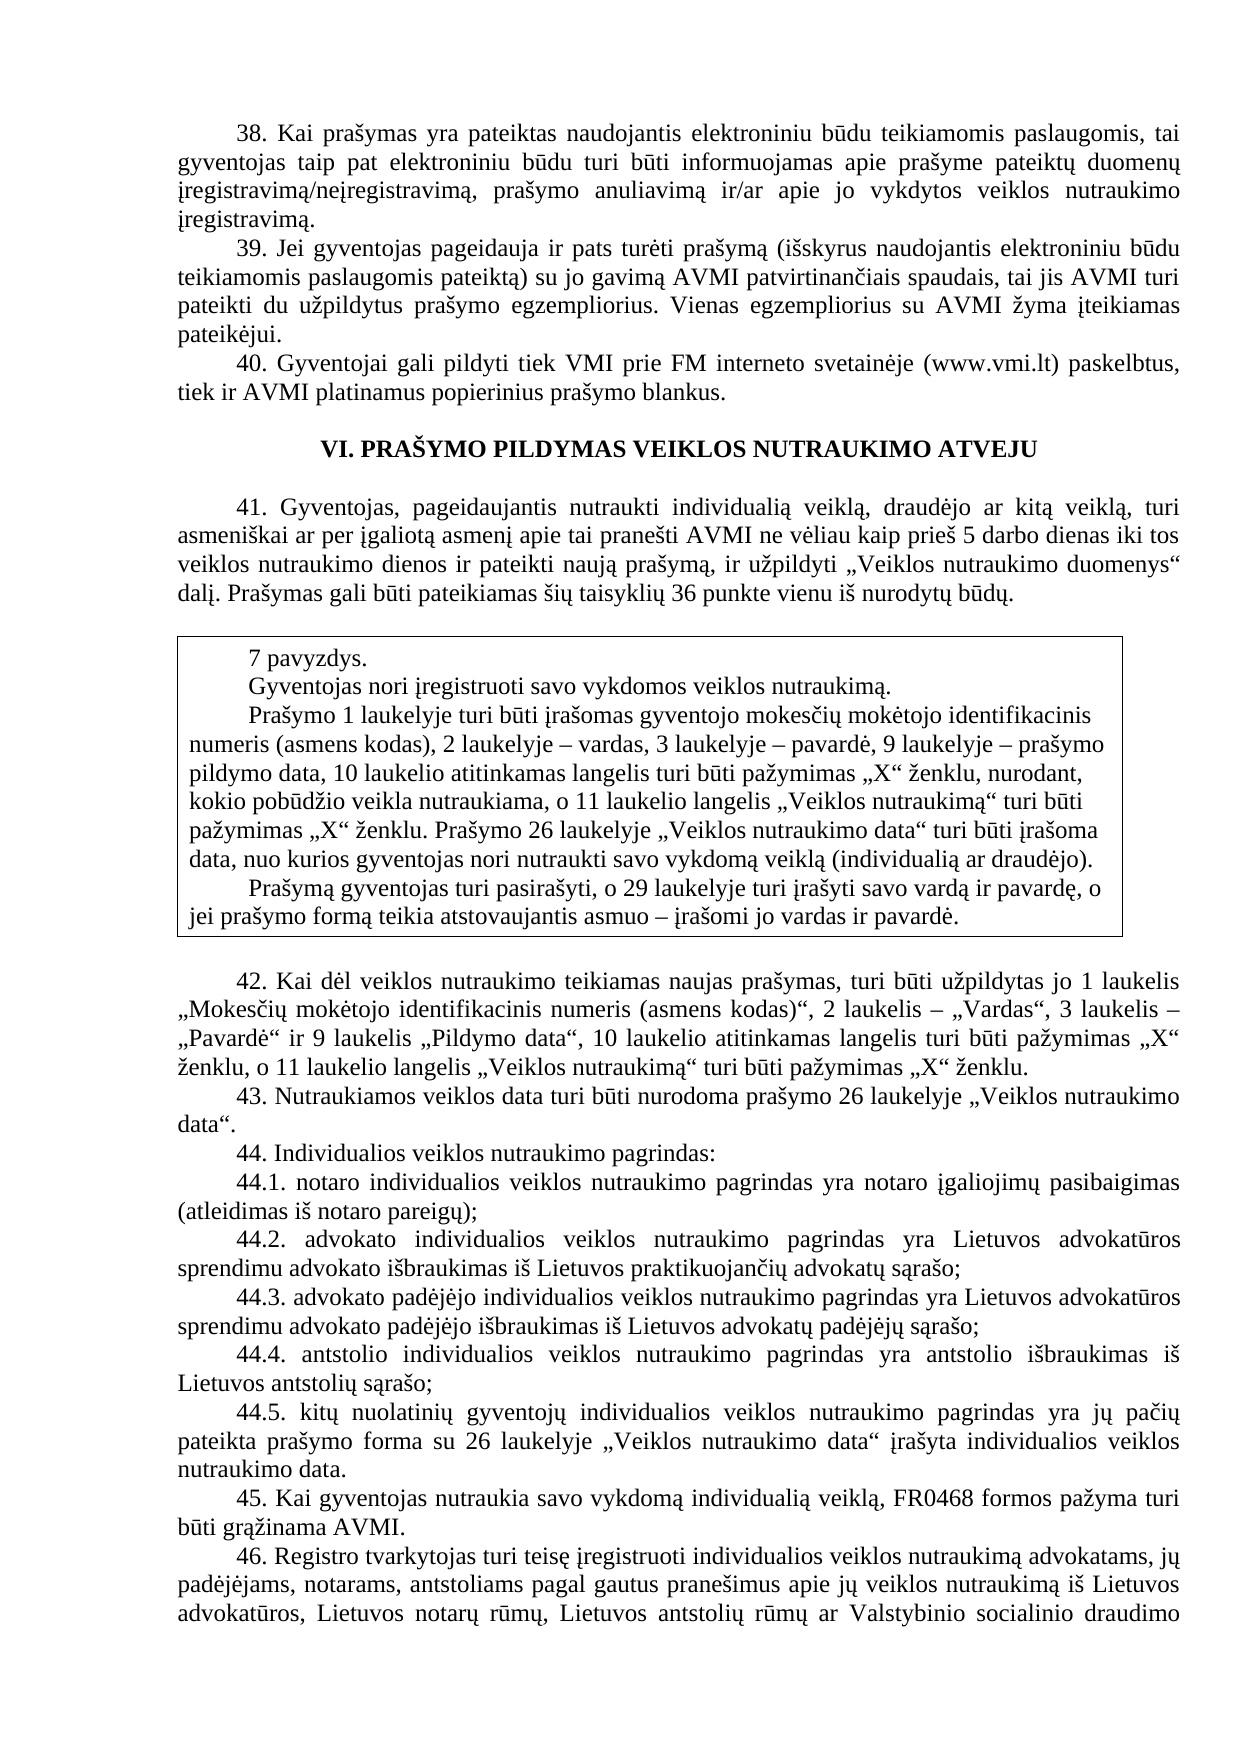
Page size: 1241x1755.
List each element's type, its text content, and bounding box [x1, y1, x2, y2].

text 38. Kai prašymas yra pateiktas naudojantis elektroniniu būdu teikiamomis paslaugomis, tai gyventojas taip pat elektroniniu būdu turi būti informuojamas apie prašyme pateiktų duomenų įregistravimą/neįregistravimą, prašymo anuliavimą ir/ar apie jo vykdytos veiklos nutraukimo įregistravimą. [177, 118, 1181, 233]
text 44.5. kitų nuolatinių gyventojų individualios veiklos nutraukimo pagrindas yra jų pačių pateikta prašymo forma su 26 laukelyje „Veiklos nutraukimo data“ įrašyta individualios veiklos nutraukimo data. [177, 1397, 1181, 1483]
text 41. Gyventojas, pageidaujantis nutraukti individualią veiklą, draudėjo ar kitą veiklą, turi asmeniškai ar per įgaliotą asmenį apie tai pranešti AVMI ne vėliau kaip prieš 5 darbo dienas iki tos veiklos nutraukimo dienos ir pateikti naują prašymą, ir užpildyti „Veiklos nutraukimo duomenys“ dalį. Prašymas gali būti pateikiamas šių taisyklių 36 punkte vienu iš nurodytų būdų. [177, 492, 1181, 607]
text 43. Nutraukiamos veiklos data turi būti nurodoma prašymo 26 laukelyje „Veiklos nutraukimo data“. [177, 1081, 1181, 1138]
text 40. Gyventojai gali pildyti tiek VMI prie FM interneto svetainėje (www.vmi.lt) paskelbtus, tiek ir AVMI platinamus popierinius prašymo blankus. [177, 348, 1181, 406]
text 46. Registro tvarkytojas turi teisę įregistruoti individualios veiklos nutraukimą advokatams, jų padėjėjams, notarams, antstoliams pagal gautus pranešimus apie jų veiklos nutraukimą iš Lietuvos advokatūros, Lietuvos notarų rūmų, Lietuvos antstolių rūmų ar Valstybinio socialinio draudimo [177, 1541, 1181, 1627]
text 44.4. antstolio individualios veiklos nutraukimo pagrindas yra antstolio išbraukimas iš Lietuvos antstolių sąrašo; [177, 1339, 1181, 1397]
text 42. Kai dėl veiklos nutraukimo teikiamas naujas prašymas, turi būti užpildytas jo 1 laukelis „Mokesčių mokėtojo identifikacinis numeris (asmens kodas)“, 2 laukelis – „Vardas“, 3 laukelis – „Pavardė“ ir 9 laukelis „Pildymo data“, 10 laukelio atitinkamas langelis turi būti pažymimas „X“ ženklu, o 11 laukelio langelis „Veiklos nutraukimą“ turi būti pažymimas „X“ ženklu. [177, 966, 1181, 1081]
text 44.1. notaro individualios veiklos nutraukimo pagrindas yra notaro įgaliojimų pasibaigimas (atleidimas iš notaro pareigų); [177, 1167, 1181, 1224]
text 44. Individualios veiklos nutraukimo pagrindas: [177, 1138, 1181, 1167]
text 44.3. advokato padėjėjo individualios veiklos nutraukimo pagrindas yra Lietuvos advokatūros sprendimu advokato padėjėjo išbraukimas iš Lietuvos advokatų padėjėjų sąrašo; [177, 1282, 1181, 1339]
text 39. Jei gyventojas pageidauja ir pats turėti prašymą (išskyrus naudojantis elektroniniu būdu teikiamomis paslaugomis pateiktą) su jo gavimą AVMI patvirtinančiais spaudais, tai jis AVMI turi pateikti du užpildytus prašymo egzempliorius. Vienas egzempliorius su AVMI žyma įteikiamas pateikėjui. [177, 233, 1181, 348]
text 45. Kai gyventojas nutraukia savo vykdomą individualią veiklą, FR0468 formos pažyma turi būti grąžinama AVMI. [177, 1483, 1181, 1541]
text 44.2. advokato individualios veiklos nutraukimo pagrindas yra Lietuvos advokatūros sprendimu advokato išbraukimas iš Lietuvos praktikuojančių advokatų sąrašo; [177, 1224, 1181, 1282]
text VI. PRAŠYMO PILDYMAS VEIKLOS NUTRAUKIMO ATVEJU [177, 434, 1181, 463]
table_header 7 pavyzdys. Gyventojas nori įregistruoti savo vykdomos veiklos nutraukimą. Prašymo 1 laukelyje turi būti įrašomas gyventojo mokesčių mokėtojo identifikacinis numeris (asmens kodas), 2 laukelyje – vardas, 3 laukelyje – pavardė, 9 laukelyje – prašymo pildymo data, 10 laukelio atitinkamas langelis turi būti pažymimas „X“ ženklu, nurodant, kokio pobūdžio veikla nutraukiama, o 11 laukelio langelis „Veiklos nutraukimą“ turi būti pažymimas „X“ ženklu. Prašymo 26 laukelyje „Veiklos nutraukimo data“ turi būti įrašoma data, nuo kurios gyventojas nori nutraukti savo vykdomą veiklą (individualią ar draudėjo). Prašymą gyventojas turi pasirašyti, o 29 laukelyje turi įrašyti savo vardą ir pavardę, o jei prašymo formą teikia atstovaujantis asmuo – įrašomi jo vardas ir pavardė. [178, 637, 1122, 936]
